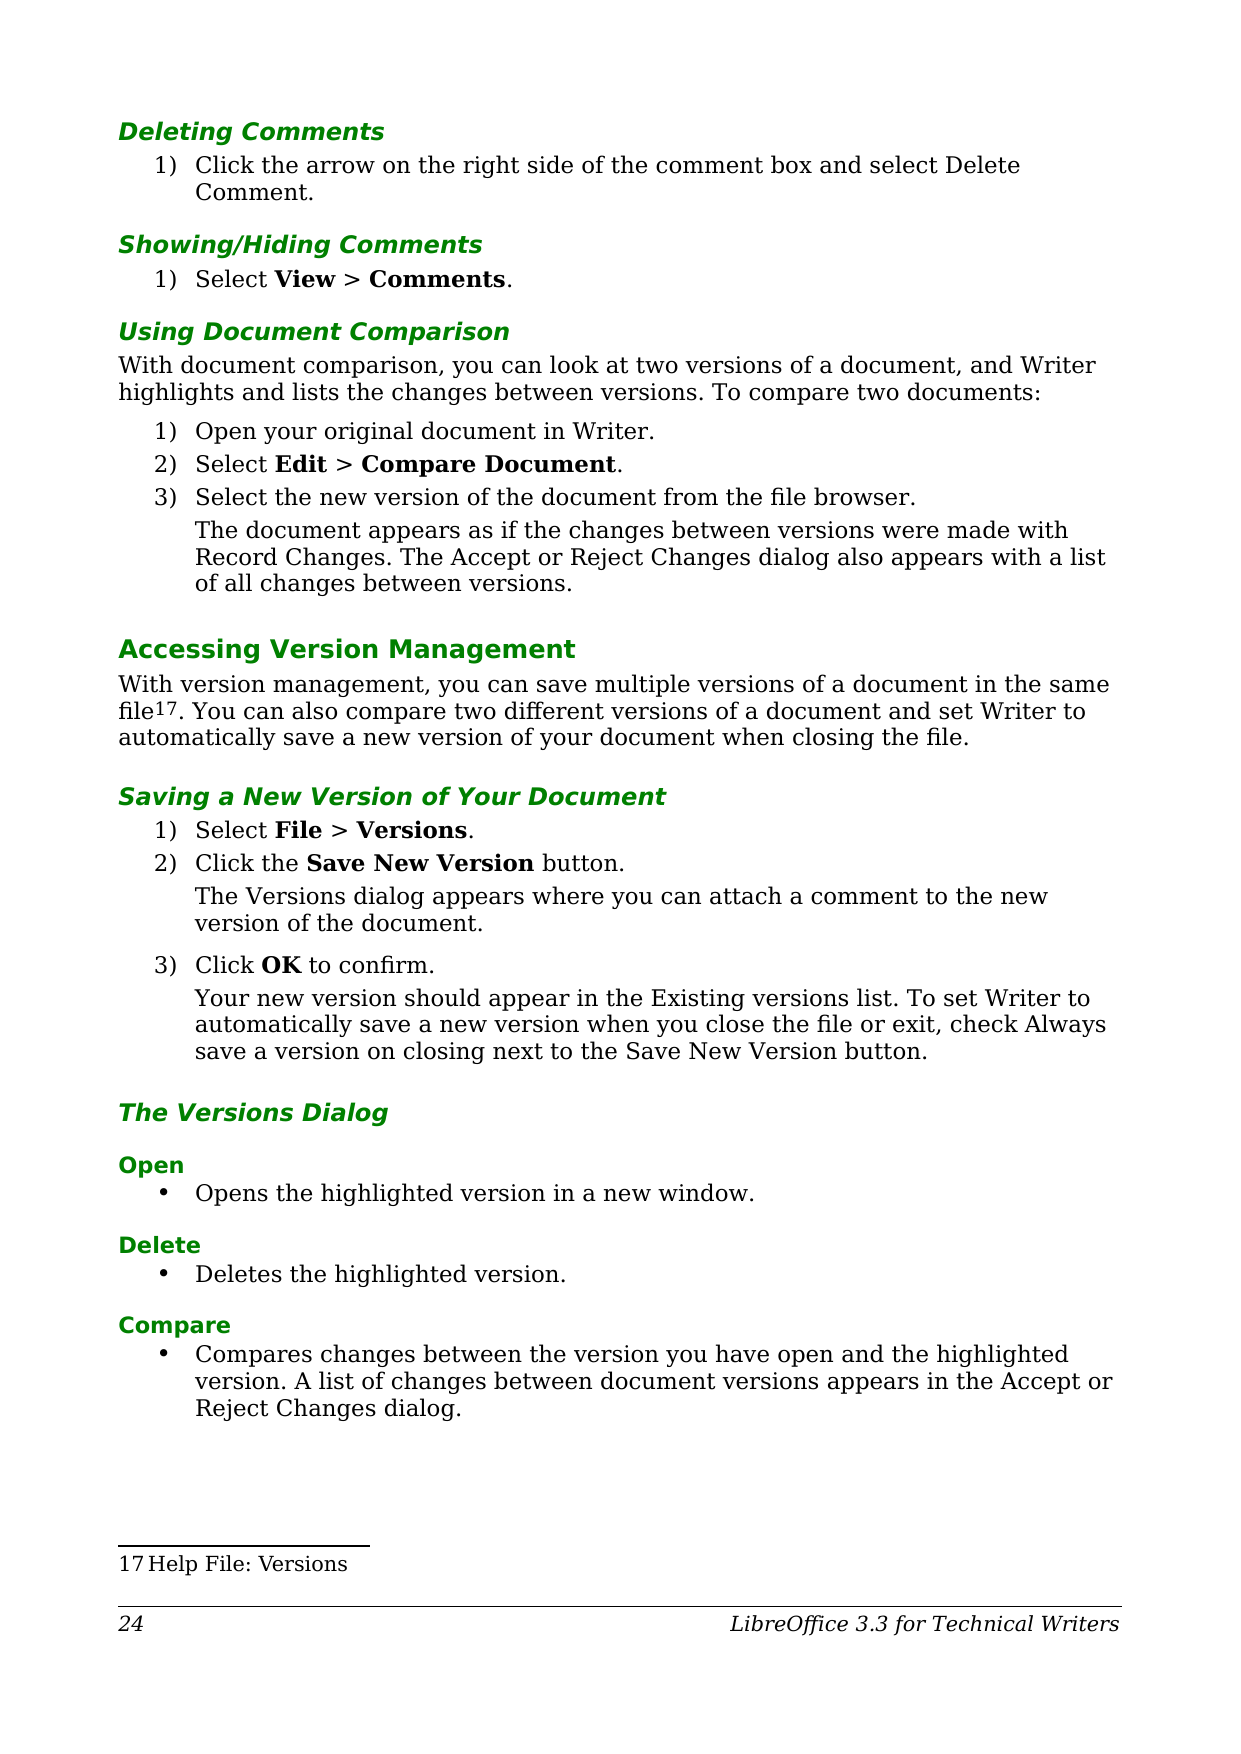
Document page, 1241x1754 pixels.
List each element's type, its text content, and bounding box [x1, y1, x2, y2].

list Select the new version of the document from the file browser. [177, 484, 1122, 511]
text With document comparison, you can look at two versions of a document, and Writer highlights and lists the changes between versions. To compare two documents: [118, 352, 1122, 405]
list Select File > Versions. [177, 817, 1122, 844]
subtitle Saving a New Version of Your Document [118, 782, 1122, 811]
list Deletes the highlighted version. [156, 1259, 1122, 1288]
subtitle Open [118, 1152, 1122, 1178]
list Click OK to confirm. [177, 952, 1122, 979]
list Click the Save New Version button. [177, 850, 1122, 877]
list Opens the highlighted version in a new window. [156, 1178, 1122, 1207]
subtitle Deleting Comments [118, 118, 1122, 146]
list Open your original document in Writer. [177, 418, 1122, 444]
subtitle Accessing Version Management [118, 635, 1122, 665]
subtitle Compare [118, 1313, 1122, 1339]
list Your new version should appear in the Existing versions list. To set Writer to automatically save a new version when you close the file or exit, check Always save a version on closing next to the Save New Version button. [194, 985, 1122, 1065]
subtitle Using Document Comparison [118, 318, 1122, 346]
list Click the arrow on the right side of the comment box and select Delete Comment. [177, 153, 1122, 206]
list Compares changes between the version you have open and the highlighted version. A list of changes between document versions appears in the Accept or Reject Changes dialog. [156, 1339, 1122, 1422]
list Select View > Comments. [177, 266, 1122, 292]
subtitle The Versions Dialog [118, 1099, 1122, 1127]
list The Versions dialog appears where you can attach a comment to the new version of the document. [194, 883, 1122, 937]
subtitle Delete [118, 1232, 1122, 1259]
list The document appears as if the changes between versions were made with Record Changes. The Accept or Reject Changes dialog also appears with a list of all changes between versions. [194, 517, 1122, 597]
text With version management, you can save multiple versions of a document in the same file. You can also compare two different versions of a document and set Writer to automatically save a new version of your document when closing the file. [118, 671, 1122, 751]
text Help File: Versions [118, 1552, 1122, 1576]
list Select Edit > Compare Document. [177, 451, 1122, 478]
subtitle Showing/Hiding Comments [118, 231, 1122, 259]
